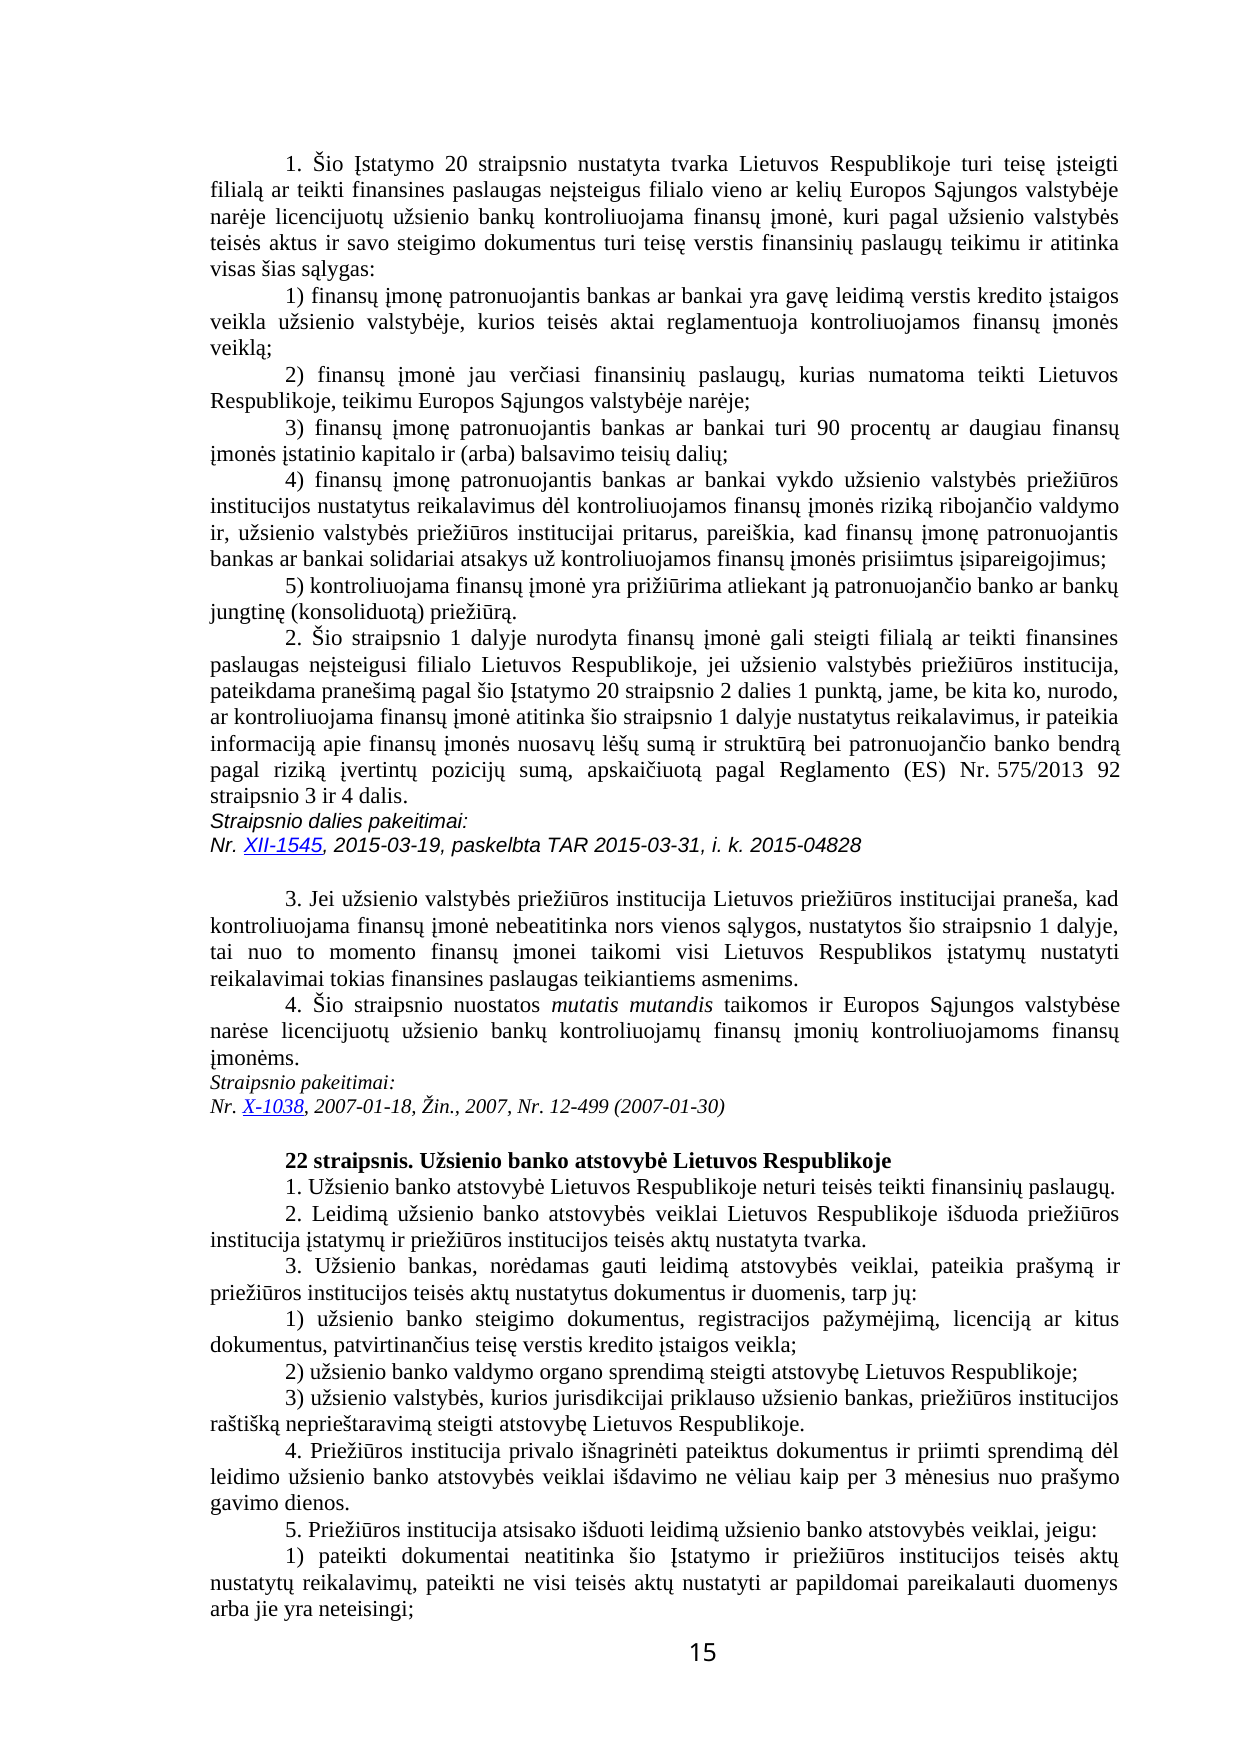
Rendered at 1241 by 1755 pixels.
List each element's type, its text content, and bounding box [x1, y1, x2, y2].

text 1. Šio Įstatymo 20 straipsnio nustatyta tvarka Lietuvos Respublikoje turi teisę įsteigti filialą ar teikti finansines paslaugas neįsteigus filialo vieno ar kelių Europos Sąjungos valstybėje narėje licencijuotų užsienio bankų kontroliuojama finansų įmonė, kuri pagal užsienio valstybės teisės aktus ir savo steigimo dokumentus turi teisę verstis finansinių paslaugų teikimu ir atitinka visas šias sąlygas: [210, 150, 1120, 282]
text 5. Priežiūros institucija atsisako išduoti leidimą užsienio banko atstovybės veiklai, jeigu: [210, 1516, 1120, 1542]
text 3. Jei užsienio valstybės priežiūros institucija Lietuvos priežiūros institucijai praneša, kad kontroliuojama finansų įmonė nebeatitinka nors vienos sąlygos, nustatytos šio straipsnio 1 dalyje, tai nuo to momento finansų įmonei taikomi visi Lietuvos Respublikos įstatymų nustatyti reikalavimai tokias finansines paslaugas teikiantiems asmenims. [210, 886, 1120, 991]
text 2. Šio straipsnio 1 dalyje nurodyta finansų įmonė gali steigti filialą ar teikti finansines paslaugas neįsteigusi filialo Lietuvos Respublikoje, jei užsienio valstybės priežiūros institucija, pateikdama pranešimą pagal šio Įstatymo 20 straipsnio 2 dalies 1 punktą, jame, be kita ko, nurodo, ar kontroliuojama finansų įmonė atitinka šio straipsnio 1 dalyje nustatytus reikalavimus, ir pateikia informaciją apie finansų įmonės nuosavų lėšų sumą ir struktūrą bei patronuojančio banko bendrą pagal riziką įvertintų pozicijų sumą, apskaičiuotą pagal Reglamento (ES) Nr. 575/2013 92 straipsnio 3 ir 4 dalis. [210, 624, 1120, 809]
text Straipsnio pakeitimai: [210, 1070, 1120, 1094]
text 3. Užsienio bankas, norėdamas gauti leidimą atstovybės veiklai, pateikia prašymą ir priežiūros institucijos teisės aktų nustatytus dokumentus ir duomenis, tarp jų: [210, 1252, 1120, 1305]
text 4. Priežiūros institucija privalo išnagrinėti pateiktus dokumentus ir priimti sprendimą dėl leidimo užsienio banko atstovybės veiklai išdavimo ne vėliau kaip per 3 mėnesius nuo prašymo gavimo dienos. [210, 1437, 1120, 1516]
text 1) pateikti dokumentai neatitinka šio Įstatymo ir priežiūros institucijos teisės aktų nustatytų reikalavimų, pateikti ne visi teisės aktų nustatyti ar papildomai pareikalauti duomenys arba jie yra neteisingi; [210, 1542, 1120, 1621]
text 2. Leidimą užsienio banko atstovybės veiklai Lietuvos Respublikoje išduoda priežiūros institucija įstatymų ir priežiūros institucijos teisės aktų nustatyta tvarka. [210, 1199, 1120, 1252]
text Nr. XII-1545, 2015-03-19, paskelbta TAR 2015-03-31, i. k. 2015-04828 [210, 833, 1120, 857]
text Straipsnio dalies pakeitimai: [210, 809, 1120, 833]
text Nr. X-1038, 2007-01-18, Žin., 2007, Nr. 12-499 (2007-01-30) [210, 1094, 1120, 1118]
text 3) užsienio valstybės, kurios jurisdikcijai priklauso užsienio bankas, priežiūros institucijos raštišką neprieštaravimą steigti atstovybę Lietuvos Respublikoje. [210, 1384, 1120, 1437]
text 2) užsienio banko valdymo organo sprendimą steigti atstovybę Lietuvos Respublikoje; [210, 1358, 1120, 1384]
text 2) finansų įmonė jau verčiasi finansinių paslaugų, kurias numatoma teikti Lietuvos Respublikoje, teikimu Europos Sąjungos valstybėje narėje; [210, 361, 1120, 413]
text 4) finansų įmonę patronuojantis bankas ar bankai vykdo užsienio valstybės priežiūros institucijos nustatytus reikalavimus dėl kontroliuojamos finansų įmonės riziką ribojančio valdymo ir, užsienio valstybės priežiūros institucijai pritarus, pareiškia, kad finansų įmonę patronuojantis bankas ar bankai solidariai atsakys už kontroliuojamos finansų įmonės prisiimtus įsipareigojimus; [210, 466, 1120, 572]
text 1. Užsienio banko atstovybė Lietuvos Respublikoje neturi teisės teikti finansinių paslaugų. [210, 1173, 1120, 1199]
text 1) finansų įmonę patronuojantis bankas ar bankai yra gavę leidimą verstis kredito įstaigos veikla užsienio valstybėje, kurios teisės aktai reglamentuoja kontroliuojamos finansų įmonės veiklą; [210, 282, 1120, 361]
text 3) finansų įmonę patronuojantis bankas ar bankai turi 90 procentų ar daugiau finansų įmonės įstatinio kapitalo ir (arba) balsavimo teisių dalių; [210, 413, 1120, 466]
text 1) užsienio banko steigimo dokumentus, registracijos pažymėjimą, licenciją ar kitus dokumentus, patvirtinančius teisę verstis kredito įstaigos veikla; [210, 1305, 1120, 1358]
text 5) kontroliuojama finansų įmonė yra prižiūrima atliekant ją patronuojančio banko ar bankų jungtinę (konsoliduotą) priežiūrą. [210, 572, 1120, 624]
text 4. Šio straipsnio nuostatos mutatis mutandis taikomos ir Europos Sąjungos valstybėse narėse licencijuotų užsienio bankų kontroliuojamų finansų įmonių kontroliuojamoms finansų įmonėms. [210, 991, 1120, 1070]
text 22 straipsnis. Užsienio banko atstovybė Lietuvos Respublikoje [210, 1147, 1120, 1173]
